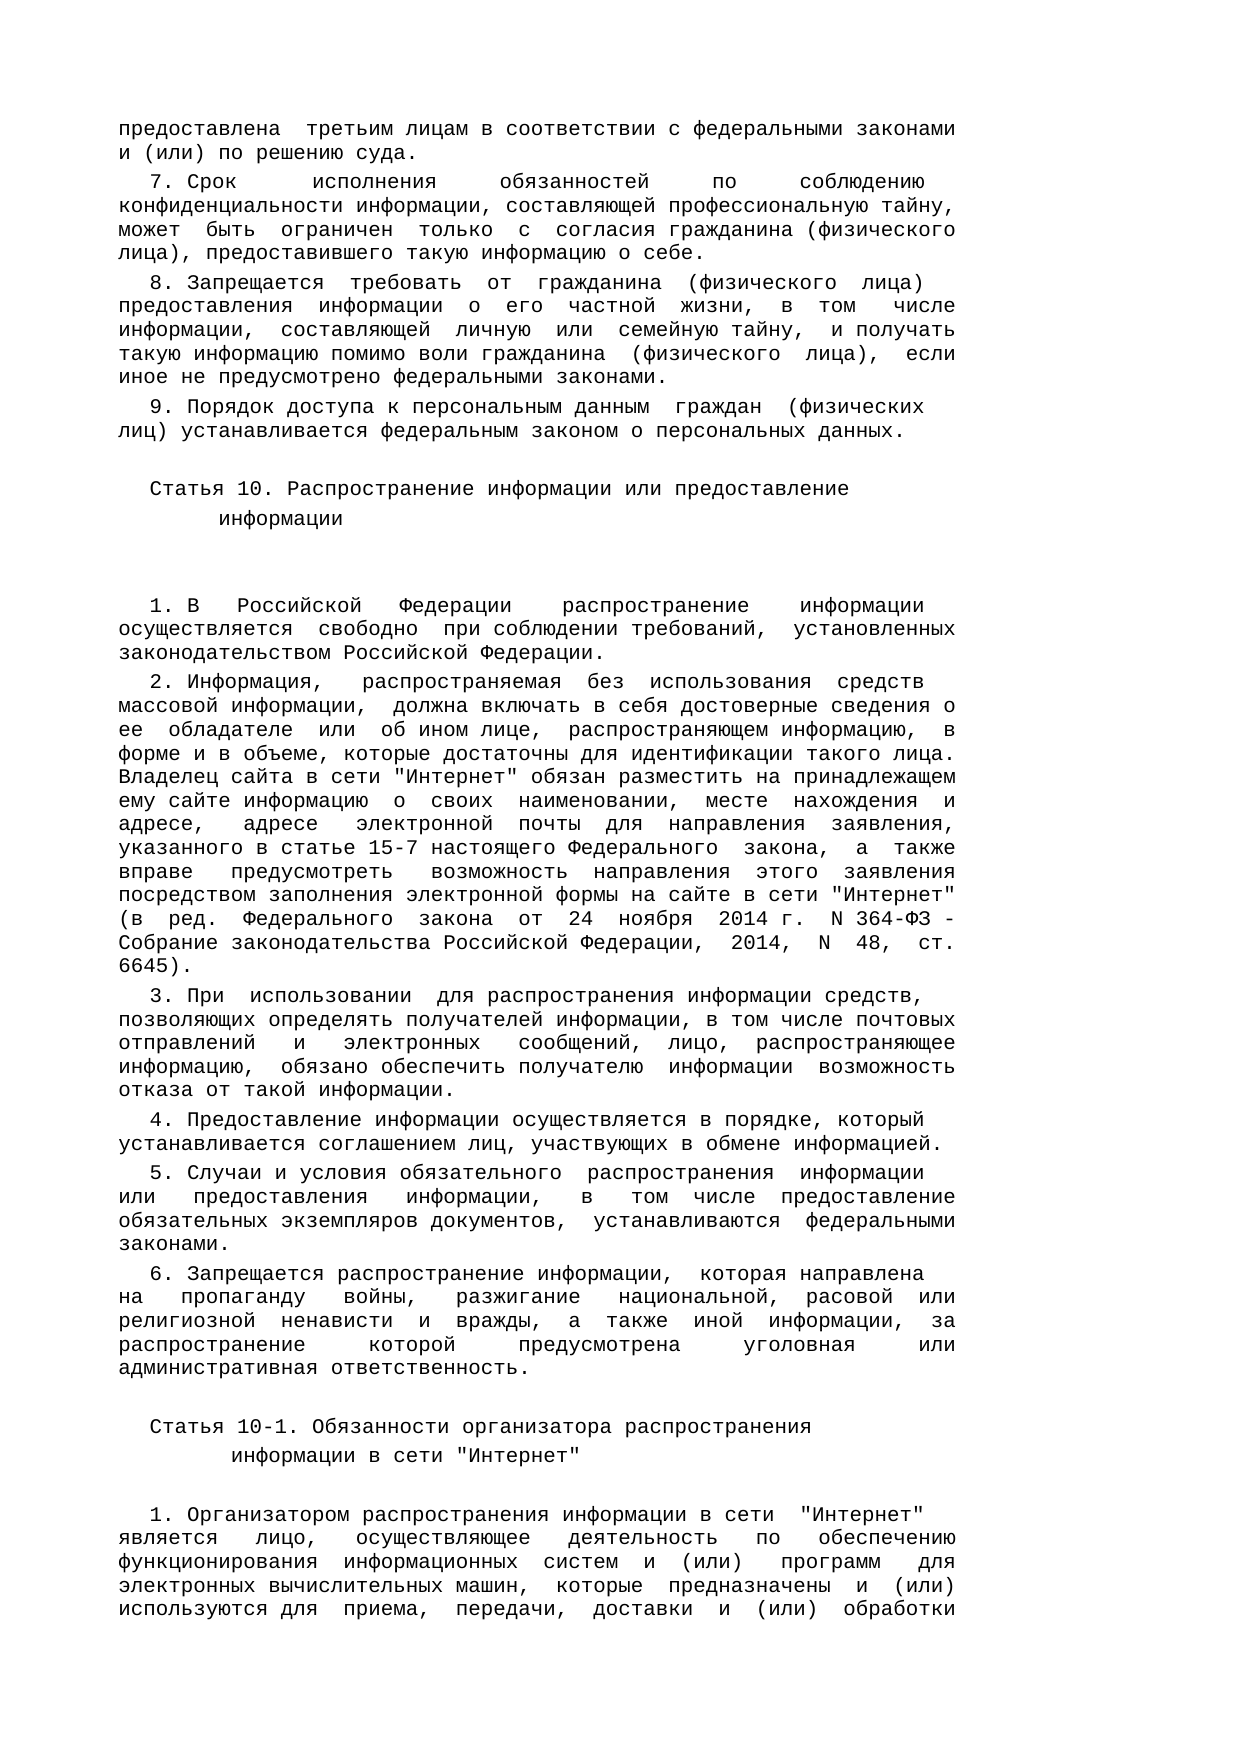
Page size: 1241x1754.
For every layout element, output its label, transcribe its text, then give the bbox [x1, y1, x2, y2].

text и (или) по решению суда. [118, 142, 1122, 165]
text или предоставления информации, в том числе предоставление [118, 1186, 1122, 1209]
text 6645). [118, 955, 1122, 979]
text информацию, обязано обеспечить получателю информации возможность [118, 1056, 1122, 1079]
text осуществляется свободно при соблюдении требований, установленных [118, 618, 1122, 642]
text информации в сети "Интернет" [118, 1439, 1122, 1469]
text адресе, адресе электронной почты для направления заявления, [118, 813, 1122, 837]
text 2. Информация, распространяемая без использования средств [118, 666, 1122, 695]
text на пропаганду войны, разжигание национальной, расовой или [118, 1286, 1122, 1310]
text ему сайте информацию о своих наименовании, месте нахождения и [118, 790, 1122, 813]
text религиозной ненависти и вражды, а также иной информации, за [118, 1310, 1122, 1334]
text информации [118, 502, 1122, 531]
text законодательством Российской Федерации. [118, 642, 1122, 666]
text обязательных экземпляров документов, устанавливаются федеральными [118, 1209, 1122, 1233]
text функционирования информационных систем и (или) программ для [118, 1551, 1122, 1574]
text 5. Случаи и условия обязательного распространения информации [118, 1156, 1122, 1186]
text электронных вычислительных машин, которые предназначены и (или) [118, 1574, 1122, 1598]
text используются для приема, передачи, доставки и (или) обработки [118, 1598, 1122, 1622]
text Статья 10. Распространение информации или предоставление [118, 472, 1122, 502]
text (в ред. Федерального закона от 24 ноября 2014 г. N 364-ФЗ - [118, 908, 1122, 932]
text ее обладателе или об ином лице, распространяющем информацию, в [118, 719, 1122, 742]
text 6. Запрещается распространение информации, которая направлена [118, 1257, 1122, 1286]
text Владелец сайта в сети "Интернет" обязан разместить на принадлежащем [118, 766, 1122, 790]
text форме и в объеме, которые достаточны для идентификации такого лица. [118, 742, 1122, 766]
text 9. Порядок доступа к персональным данным граждан (физических [118, 390, 1122, 420]
text 4. Предоставление информации осуществляется в порядке, который [118, 1103, 1122, 1133]
text 3. При использовании для распространения информации средств, [118, 979, 1122, 1008]
text 8. Запрещается требовать от гражданина (физического лица) [118, 266, 1122, 296]
text является лицо, осуществляющее деятельность по обеспечению [118, 1527, 1122, 1551]
text 1. Организатором распространения информации в сети "Интернет" [118, 1498, 1122, 1527]
text законами. [118, 1233, 1122, 1257]
text 7. Срок исполнения обязанностей по соблюдению [118, 165, 1122, 195]
text отказа от такой информации. [118, 1079, 1122, 1103]
text Собрание законодательства Российской Федерации, 2014, N 48, ст. [118, 932, 1122, 955]
text предоставления информации о его частной жизни, в том числе [118, 296, 1122, 319]
text административная ответственность. [118, 1357, 1122, 1381]
text позволяющих определять получателей информации, в том числе почтовых [118, 1008, 1122, 1032]
text конфиденциальности информации, составляющей профессиональную тайну, [118, 195, 1122, 219]
text информации, составляющей личную или семейную тайну, и получать [118, 319, 1122, 343]
text указанного в статье 15-7 настоящего Федерального закона, а также [118, 837, 1122, 861]
text иное не предусмотрено федеральными законами. [118, 366, 1122, 390]
text лица), предоставившего такую информацию о себе. [118, 242, 1122, 266]
text может быть ограничен только с согласия гражданина (физического [118, 219, 1122, 242]
text лиц) устанавливается федеральным законом о персональных данных. [118, 420, 1122, 443]
text массовой информации, должна включать в себя достоверные сведения о [118, 695, 1122, 719]
text отправлений и электронных сообщений, лицо, распространяющее [118, 1032, 1122, 1056]
text устанавливается соглашением лиц, участвующих в обмене информацией. [118, 1133, 1122, 1156]
text предоставлена третьим лицам в соответствии с федеральными законами [118, 118, 1122, 142]
text такую информацию помимо воли гражданина (физического лица), если [118, 343, 1122, 366]
text посредством заполнения электронной формы на сайте в сети "Интернет" [118, 884, 1122, 908]
text Статья 10-1. Обязанности организатора распространения [118, 1410, 1122, 1439]
text распространение которой предусмотрена уголовная или [118, 1334, 1122, 1357]
text вправе предусмотреть возможность направления этого заявления [118, 861, 1122, 884]
text 1. В Российской Федерации распространение информации [118, 589, 1122, 618]
